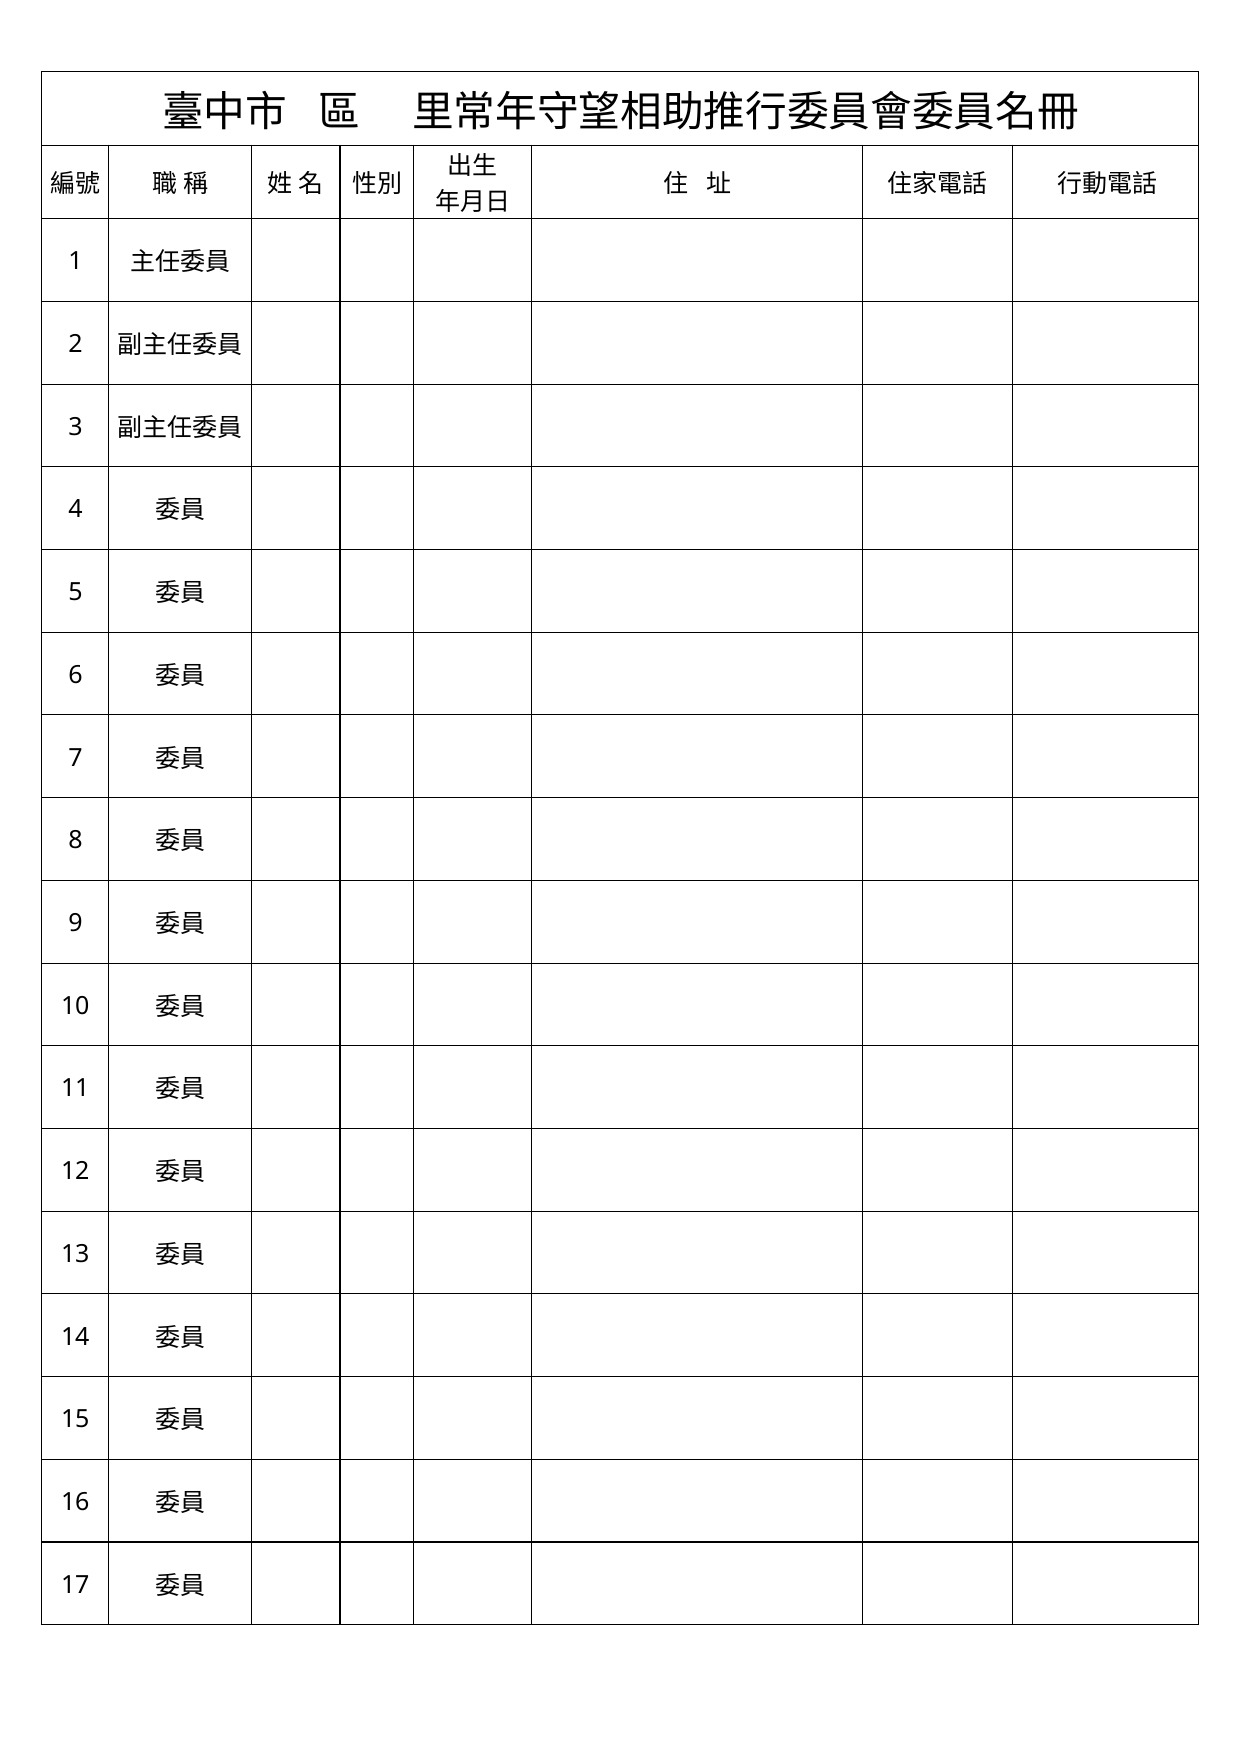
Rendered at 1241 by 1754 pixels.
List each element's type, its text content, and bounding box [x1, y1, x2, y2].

table_cell [252, 1377, 339, 1459]
table_cell 主任委員 [109, 219, 251, 301]
table_cell [414, 302, 531, 383]
table_cell 12 [42, 1129, 108, 1211]
table_cell [863, 964, 1012, 1045]
table_cell [341, 219, 413, 301]
table_cell [414, 964, 531, 1045]
table_cell [532, 964, 862, 1045]
table_cell [414, 881, 531, 962]
table_cell 7 [42, 715, 108, 797]
table_cell [341, 1377, 413, 1459]
table_cell [863, 1543, 1012, 1624]
table_cell [252, 1460, 339, 1541]
table_cell [341, 467, 413, 549]
table_cell [252, 1294, 339, 1376]
table_cell 9 [42, 881, 108, 962]
table_cell 2 [42, 302, 108, 383]
table_cell [532, 633, 862, 714]
table_cell [252, 715, 339, 797]
table_cell 委員 [109, 467, 251, 549]
table_cell 委員 [109, 1129, 251, 1211]
table_cell 副主任委員 [109, 302, 251, 383]
table_cell 5 [42, 550, 108, 632]
table_cell [532, 550, 862, 632]
table_cell 住 址 [532, 146, 862, 218]
table_cell [532, 385, 862, 466]
table_cell [1013, 302, 1198, 383]
table_cell [414, 219, 531, 301]
table_cell 14 [42, 1294, 108, 1376]
table_header 臺中市 區 里常年守望相助推行委員會委員名冊 [42, 72, 1198, 144]
table_cell [1013, 1212, 1198, 1293]
table_cell [414, 1460, 531, 1541]
table_cell 委員 [109, 1460, 251, 1541]
table_cell 6 [42, 633, 108, 714]
table_cell [1013, 1543, 1198, 1624]
table_cell [1013, 385, 1198, 466]
table_cell [341, 633, 413, 714]
table_cell [341, 798, 413, 880]
table_cell [1013, 1460, 1198, 1541]
table_cell [532, 715, 862, 797]
table_cell [1013, 1129, 1198, 1211]
table_cell [1013, 467, 1198, 549]
table_cell 委員 [109, 1294, 251, 1376]
table_cell [414, 715, 531, 797]
table_cell [863, 715, 1012, 797]
table_cell [532, 881, 862, 962]
table_cell [414, 1294, 531, 1376]
table_cell 性別 [341, 146, 413, 218]
table_cell [341, 964, 413, 1045]
table_cell [532, 467, 862, 549]
table_cell 委員 [109, 798, 251, 880]
table_cell [252, 798, 339, 880]
table_cell [532, 219, 862, 301]
table_cell [532, 1377, 862, 1459]
table_cell 16 [42, 1460, 108, 1541]
table_cell 4 [42, 467, 108, 549]
table_cell [341, 1046, 413, 1128]
table_cell [341, 1129, 413, 1211]
table_cell 10 [42, 964, 108, 1045]
table_cell [863, 550, 1012, 632]
table_cell [414, 1543, 531, 1624]
table_cell [1013, 219, 1198, 301]
table_cell [863, 881, 1012, 962]
table_cell [252, 385, 339, 466]
table_cell 委員 [109, 1377, 251, 1459]
table_cell 委員 [109, 633, 251, 714]
table_cell 委員 [109, 881, 251, 962]
table_cell [1013, 633, 1198, 714]
table_cell 8 [42, 798, 108, 880]
table_cell [863, 302, 1012, 383]
table_cell [863, 1460, 1012, 1541]
table_cell [252, 302, 339, 383]
table_cell 姓 名 [252, 146, 339, 218]
table_cell [863, 1212, 1012, 1293]
table_cell [341, 1212, 413, 1293]
table_cell [252, 881, 339, 962]
table_cell [863, 1129, 1012, 1211]
table_cell [1013, 1046, 1198, 1128]
table_cell [863, 385, 1012, 466]
table_cell [414, 385, 531, 466]
table_cell [414, 467, 531, 549]
table_cell [341, 1543, 413, 1624]
table_cell [863, 1377, 1012, 1459]
table_cell [341, 550, 413, 632]
table_cell [863, 219, 1012, 301]
table_cell [532, 1046, 862, 1128]
table_cell [341, 302, 413, 383]
table_cell [863, 1046, 1012, 1128]
table_cell [863, 1294, 1012, 1376]
table_cell [1013, 715, 1198, 797]
table_cell 委員 [109, 964, 251, 1045]
table_cell [1013, 798, 1198, 880]
table_cell [863, 798, 1012, 880]
table_cell [252, 550, 339, 632]
table_cell [532, 798, 862, 880]
table_cell [341, 1460, 413, 1541]
table_cell 委員 [109, 1212, 251, 1293]
table_cell [414, 1377, 531, 1459]
table_cell [1013, 881, 1198, 962]
table_cell [532, 1294, 862, 1376]
table_cell 行動電話 [1013, 146, 1198, 218]
table_cell 3 [42, 385, 108, 466]
table_cell [414, 633, 531, 714]
table_cell 委員 [109, 1046, 251, 1128]
table_cell 委員 [109, 550, 251, 632]
table_cell 15 [42, 1377, 108, 1459]
table_cell 委員 [109, 715, 251, 797]
table_cell 副主任委員 [109, 385, 251, 466]
table_cell [252, 633, 339, 714]
table_cell 13 [42, 1212, 108, 1293]
table_cell [532, 1129, 862, 1211]
table_cell [414, 1129, 531, 1211]
table_cell [252, 1046, 339, 1128]
table_cell 出生 年月日 [414, 146, 531, 218]
table_cell 編號 [42, 146, 108, 218]
table_cell 17 [42, 1543, 108, 1624]
table_cell [414, 550, 531, 632]
table_cell [252, 467, 339, 549]
table_cell [341, 1294, 413, 1376]
table_cell 11 [42, 1046, 108, 1128]
table_cell [252, 964, 339, 1045]
table_cell [532, 1460, 862, 1541]
table_cell [532, 302, 862, 383]
table_cell 委員 [109, 1543, 251, 1624]
table_cell [341, 715, 413, 797]
table_cell [863, 633, 1012, 714]
table_cell [414, 1046, 531, 1128]
table_cell [252, 219, 339, 301]
table_cell [1013, 550, 1198, 632]
table_cell [414, 798, 531, 880]
table_cell [341, 385, 413, 466]
table_cell [1013, 1377, 1198, 1459]
table_cell [341, 881, 413, 962]
table_cell [863, 467, 1012, 549]
table_cell [414, 1212, 531, 1293]
table_cell 1 [42, 219, 108, 301]
table_cell [252, 1129, 339, 1211]
table_cell [532, 1212, 862, 1293]
table_cell 住家電話 [863, 146, 1012, 218]
table_cell [1013, 1294, 1198, 1376]
table_cell [1013, 964, 1198, 1045]
table_cell [532, 1543, 862, 1624]
table_cell 職 稱 [109, 146, 251, 218]
table_cell [252, 1212, 339, 1293]
table_cell [252, 1543, 339, 1624]
